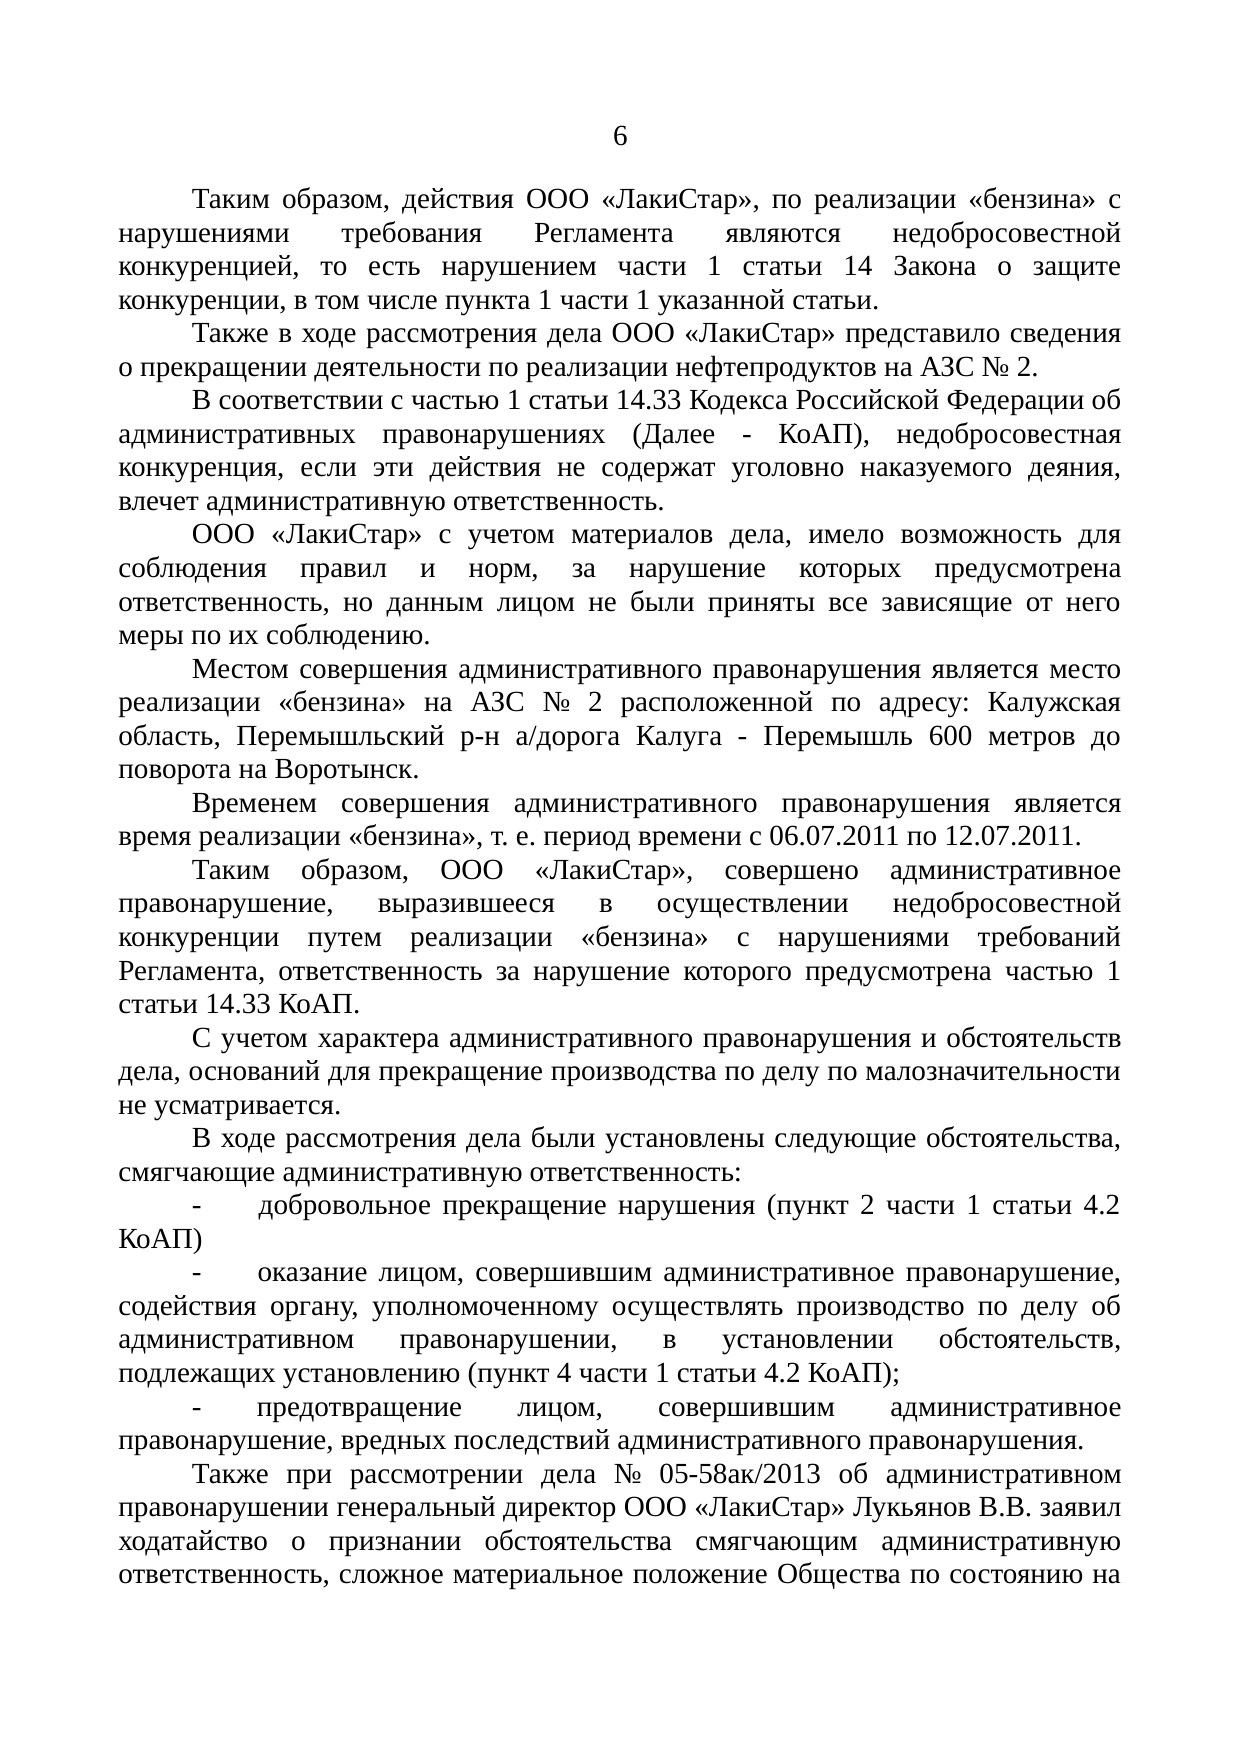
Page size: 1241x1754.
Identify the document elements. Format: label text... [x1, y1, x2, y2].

text - предотвращение лицом, совершившим административное правонарушение, вредных последствий административного правонарушения. [118, 1389, 1122, 1456]
text - добровольное прекращение нарушения (пункт 2 части 1 статьи 4.2 КоАП) [118, 1187, 1122, 1254]
text Также в ходе рассмотрения дела ООО «ЛакиСтар» представило сведения о прекращении деятельности по реализации нефтепродуктов на АЗС № 2. [118, 315, 1122, 382]
text Также при рассмотрении дела № 05-58ак/2013 об административном правонарушении генеральный директор ООО «ЛакиСтар» Лукьянов В.В. заявил ходатайство о признании обстоятельства смягчающим административную ответственность, сложное материальное положение Общества по состоянию на [118, 1456, 1122, 1590]
text В соответствии с частью 1 статьи 14.33 Кодекса Российской Федерации об административных правонарушениях (Далее - КоАП), недобросовестная конкуренция, если эти действия не содержат уголовно наказуемого деяния, влечет административную ответственность. [118, 382, 1122, 517]
text Таким образом, действия ООО «ЛакиСтар», по реализации «бензина» с нарушениями требования Регламента являются недобросовестной конкуренцией, то есть нарушением части 1 статьи 14 Закона о защите конкуренции, в том числе пункта 1 части 1 указанной статьи. [118, 181, 1122, 315]
text В ходе рассмотрения дела были установлены следующие обстоятельства, смягчающие административную ответственность: [118, 1120, 1122, 1187]
text С учетом характера административного правонарушения и обстоятельств дела, оснований для прекращение производства по делу по малозначительности не усматривается. [118, 1020, 1122, 1120]
text - оказание лицом, совершившим административное правонарушение, содействия органу, уполномоченному осуществлять производство по делу об административном правонарушении, в установлении обстоятельств, подлежащих установлению (пункт 4 части 1 статьи 4.2 КоАП); [118, 1254, 1122, 1389]
text Таким образом, ООО «ЛакиСтар», совершено административное правонарушение, выразившееся в осуществлении недобросовестной конкуренции путем реализации «бензина» с нарушениями требований Регламента, ответственность за нарушение которого предусмотрена частью 1 статьи 14.33 КоАП. [118, 852, 1122, 1020]
text ООО «ЛакиСтар» с учетом материалов дела, имело возможность для соблюдения правил и норм, за нарушение которых предусмотрена ответственность, но данным лицом не были приняты все зависящие от него меры по их соблюдению. [118, 517, 1122, 651]
text Временем совершения административного правонарушения является время реализации «бензина», т. е. период времени с 06.07.2011 по 12.07.2011. [118, 785, 1122, 852]
text Местом совершения административного правонарушения является место реализации «бензина» на АЗС № 2 расположенной по адресу: Калужская область, Перемышльский р-н а/дорога Калуга - Перемышль 600 метров до поворота на Воротынск. [118, 651, 1122, 785]
